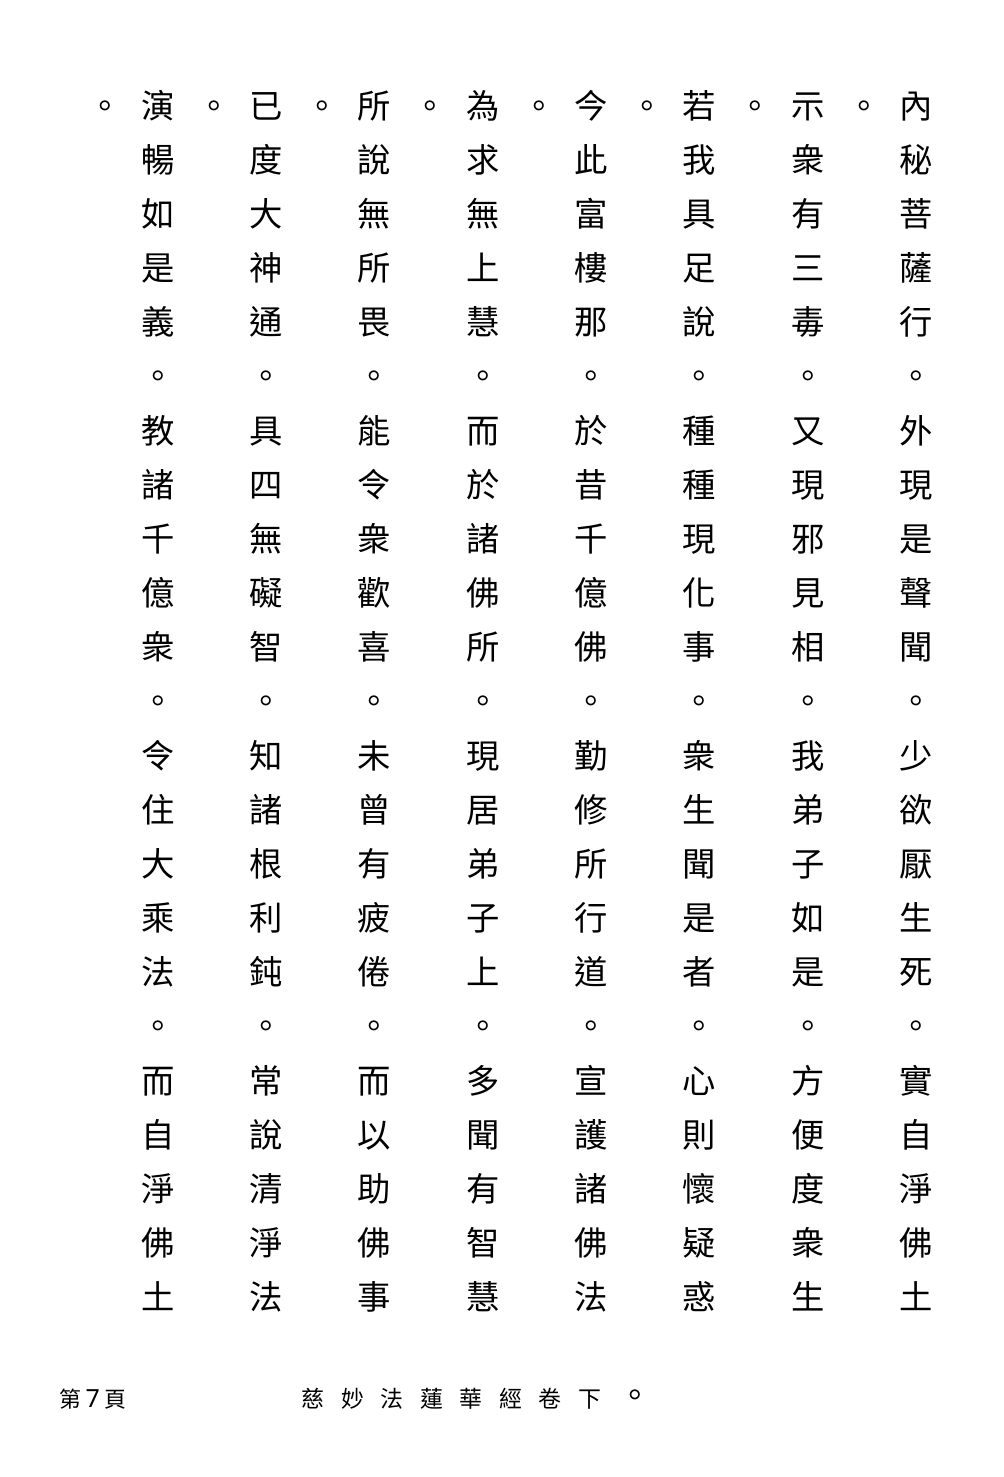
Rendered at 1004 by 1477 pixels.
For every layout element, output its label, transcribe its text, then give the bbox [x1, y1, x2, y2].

text 為求無上慧。而於諸佛所。現居弟子上。多聞有智慧。 [403, 88, 512, 1363]
text 已度大神通。具四無礙智。知諸根利鈍。常說清淨法。 [187, 88, 295, 1363]
text 示衆有三毒。又現邪見相。我弟子如是。方便度衆生。 [728, 88, 837, 1363]
text 今此富樓那。於昔千億佛。勤修所行道。宣護諸佛法。 [512, 88, 620, 1363]
text 若我具足說。種種現化事。衆生聞是者。心則懷疑惑。 [620, 88, 728, 1363]
text 內秘菩薩行。外現是聲聞。少欲厭生死。實自淨佛土。 [837, 88, 945, 1363]
text 演暢如是義。教諸千億衆。令住大乘法。而自淨佛土。 [78, 88, 187, 1363]
text 所說無所畏。能令衆歡喜。未曾有疲倦。而以助佛事。 [295, 88, 403, 1363]
